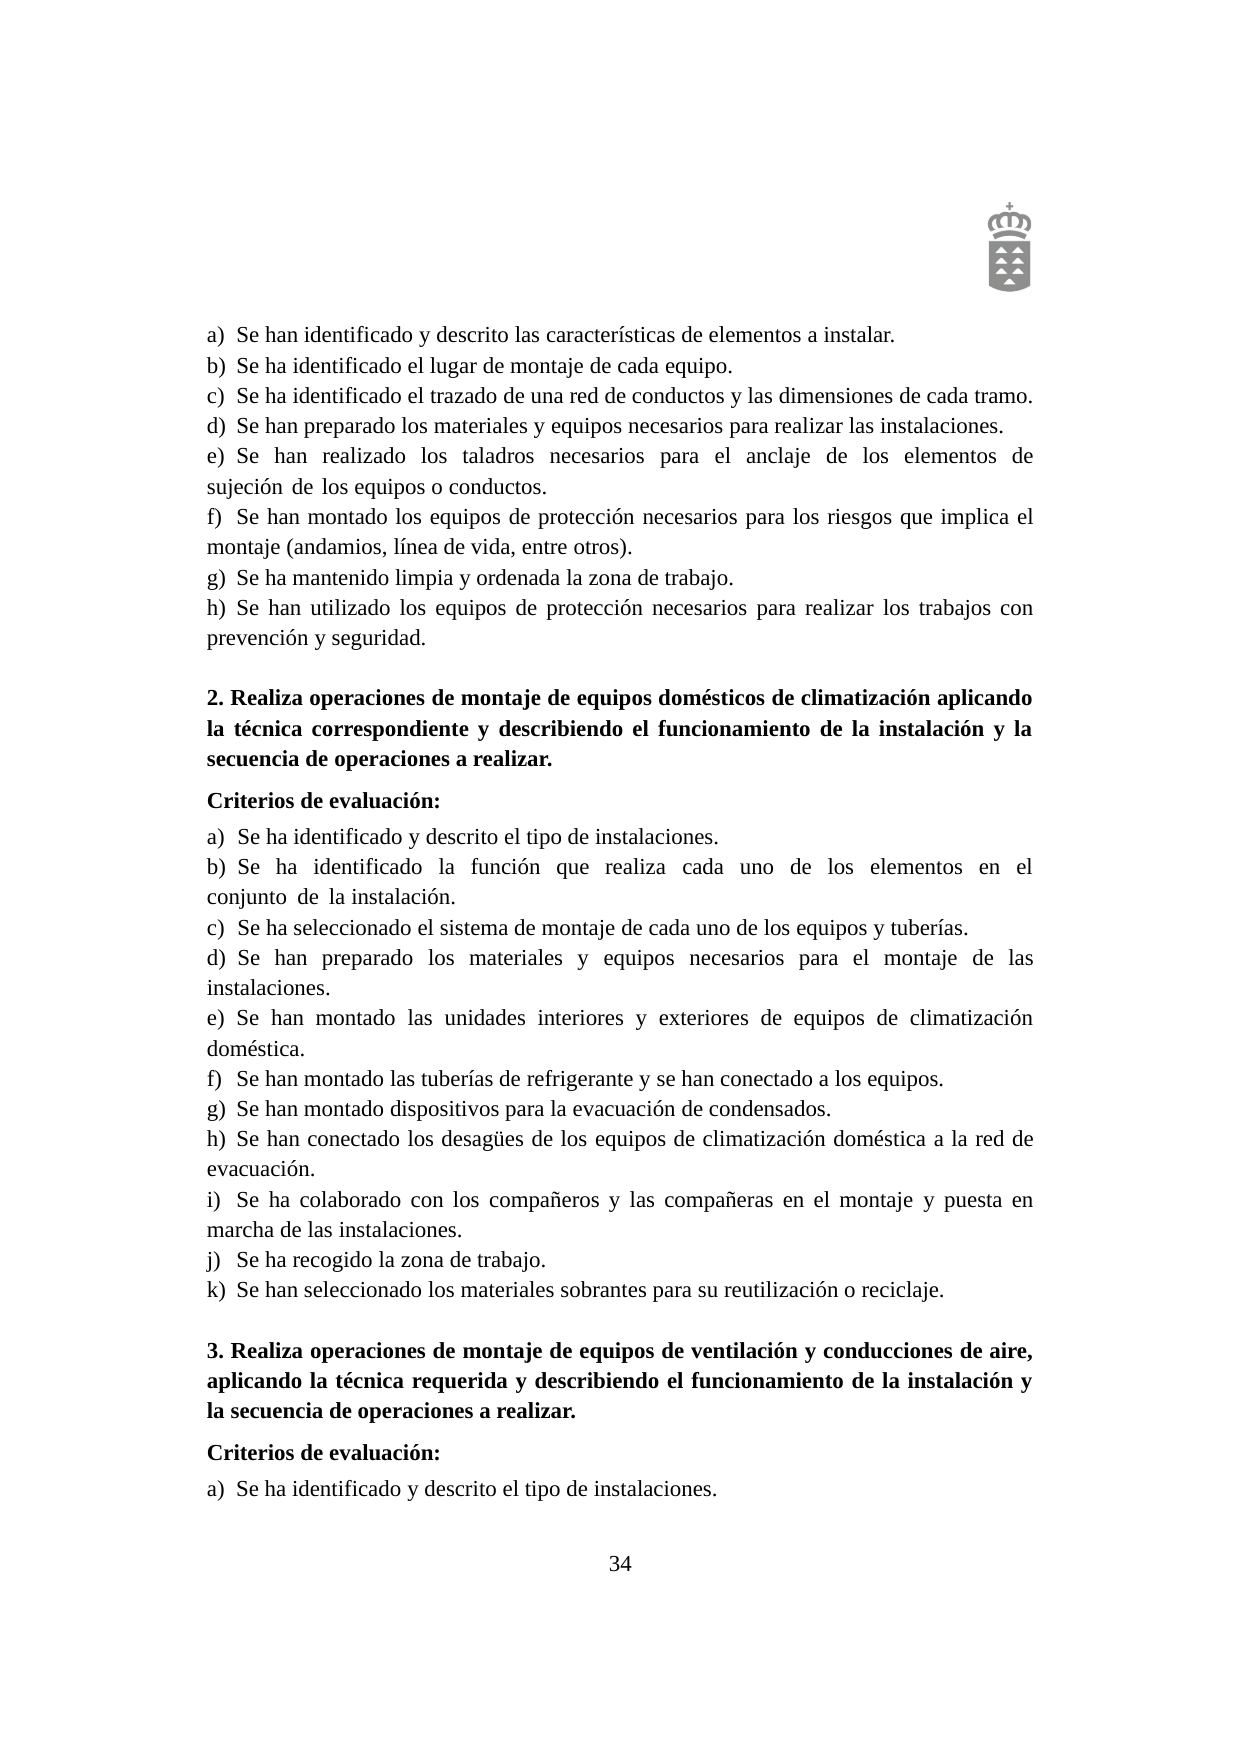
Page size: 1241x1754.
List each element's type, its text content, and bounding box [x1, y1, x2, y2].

list Se ha recogido la zona de trabajo. [207, 1246, 1033, 1272]
list Se ha identificado la función que realiza cada uno de los elementos en el conjunto de la instalación. [207, 853, 1033, 910]
subtitle Se han identificado y descrito las características de elementos a instalar. [207, 322, 1021, 348]
subtitle 2. Realiza operaciones de montaje de equipos domésticos de climatización aplicando la técnica correspondiente y describiendo el funcionamiento de la instalación y la secuencia de operaciones a realizar. [207, 684, 1033, 771]
text Criterios de evaluación: [207, 787, 1033, 813]
list Se ha identificado el lugar de montaje de cada equipo. [207, 352, 1033, 378]
list Se han montado las tuberías de refrigerante y se han conectado a los equipos. [207, 1065, 1033, 1091]
list Se han realizado los taladros necesarios para el anclaje de los elementos de sujeción de los equipos o conductos. [207, 443, 1033, 499]
list Se ha seleccionado el sistema de montaje de cada uno de los equipos y tuberías. [207, 913, 1033, 940]
list Se ha identificado el trazado de una red de conductos y las dimensiones de cada tramo. [207, 382, 1033, 408]
list Se han montado las unidades interiores y exteriores de equipos de climatización doméstica. [207, 1004, 1033, 1061]
list Se han preparado los materiales y equipos necesarios para el montaje de las instalaciones. [207, 944, 1033, 1001]
list Se han conectado los desagües de los equipos de climatización doméstica a la red de evacuación. [207, 1125, 1033, 1182]
list Se ha colaborado con los compañeros y las compañeras en el montaje y puesta en marcha de las instalaciones. [207, 1186, 1033, 1242]
subtitle 3. Realiza operaciones de montaje de equipos de ventilación y conducciones de aire, aplicando la técnica requerida y describiendo el funcionamiento de la instalación y la secuencia de operaciones a realizar. [207, 1337, 1033, 1424]
list Se han montado los equipos de protección necesarios para los riesgos que implica el montaje (andamios, línea de vida, entre otros). [207, 503, 1033, 559]
list Se han preparado los materiales y equipos necesarios para realizar las instalaciones. [207, 412, 1033, 439]
list Se han seleccionado los materiales sobrantes para su reutilización o reciclaje. [207, 1276, 1033, 1303]
list Se han utilizado los equipos de protección necesarios para realizar los trabajos con prevención y seguridad. [207, 594, 1033, 650]
list Se ha identificado y descrito el tipo de instalaciones. [207, 1475, 1033, 1502]
list Se ha mantenido limpia y ordenada la zona de trabajo. [207, 563, 1033, 590]
text Criterios de evaluación: [207, 1439, 1033, 1466]
list Se ha identificado y descrito el tipo de instalaciones. [207, 823, 1033, 849]
picture [987, 202, 1032, 292]
list Se han montado dispositivos para la evacuación de condensados. [207, 1095, 1033, 1121]
